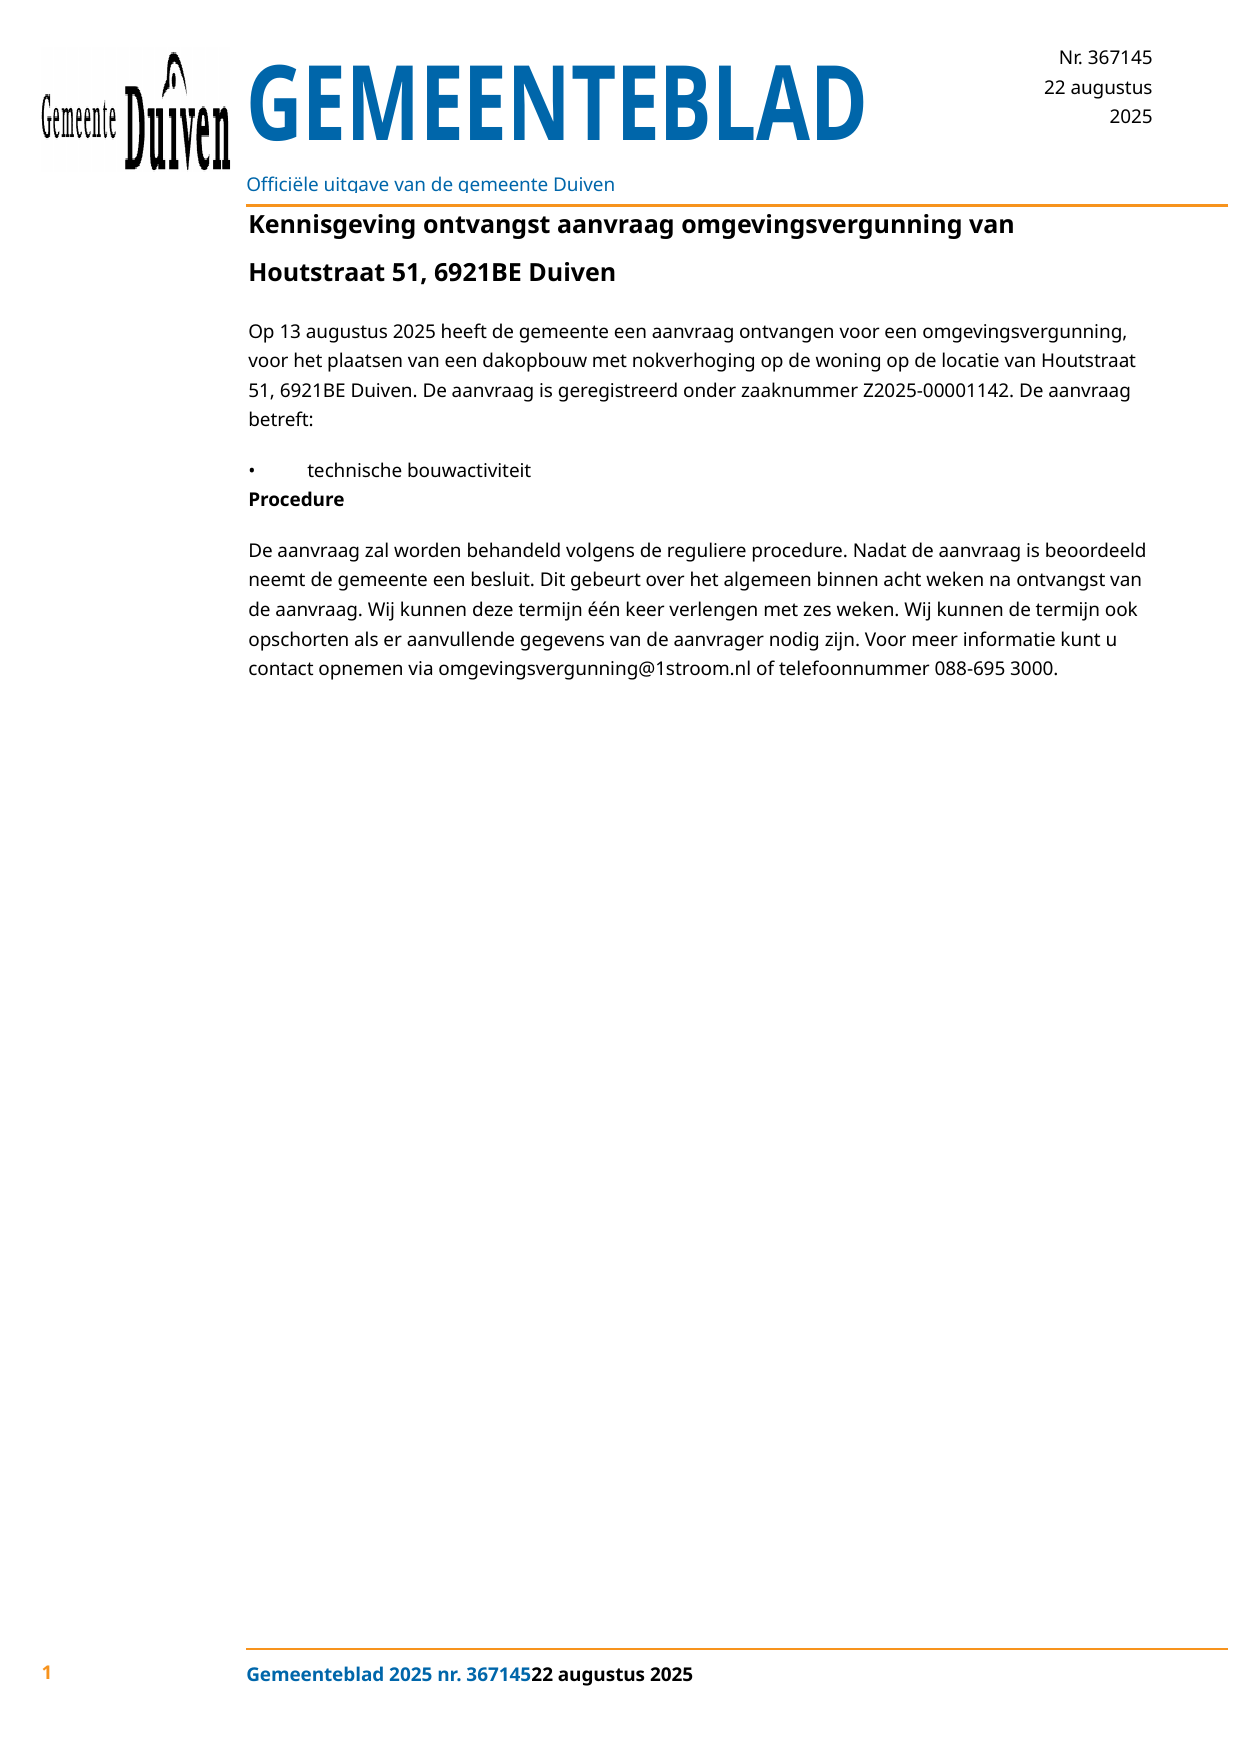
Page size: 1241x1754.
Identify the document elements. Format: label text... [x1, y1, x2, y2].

list technische bouwactiviteit [248, 457, 1152, 483]
text Procedure [248, 487, 1152, 512]
text Op 13 augustus 2025 heeft de gemeente een aanvraag ontvangen voor een omgevingsvergunning, voor het plaatsen van een dakopbouw met nokverhoging op de woning op de locatie van Houtstraat 51, 6921BE Duiven. De aanvraag is geregistreerd onder zaaknummer Z2025-00001142. De aanvraag betreft: [248, 318, 1152, 432]
picture [41, 47, 231, 172]
text De aanvraag zal worden behandeld volgens de reguliere procedure. Nadat de aanvraag is beoordeeld neemt de gemeente een besluit. Dit gebeurt over het algemeen binnen acht weken na ontvangst van de aanvraag. Wij kunnen deze termijn één keer verlengen met zes weken. Wij kunnen de termijn ook opschorten als er aanvullende gegevens van de aanvrager nodig zijn. Voor meer informatie kunt u contact opnemen via omgevingsvergunning@1stroom.nl of telefoonnummer 088-695 3000. [248, 537, 1152, 681]
text Kennisgeving ontvangst aanvraag omgevingsvergunning van Houtstraat 51, 6921BE Duiven [248, 207, 1152, 288]
